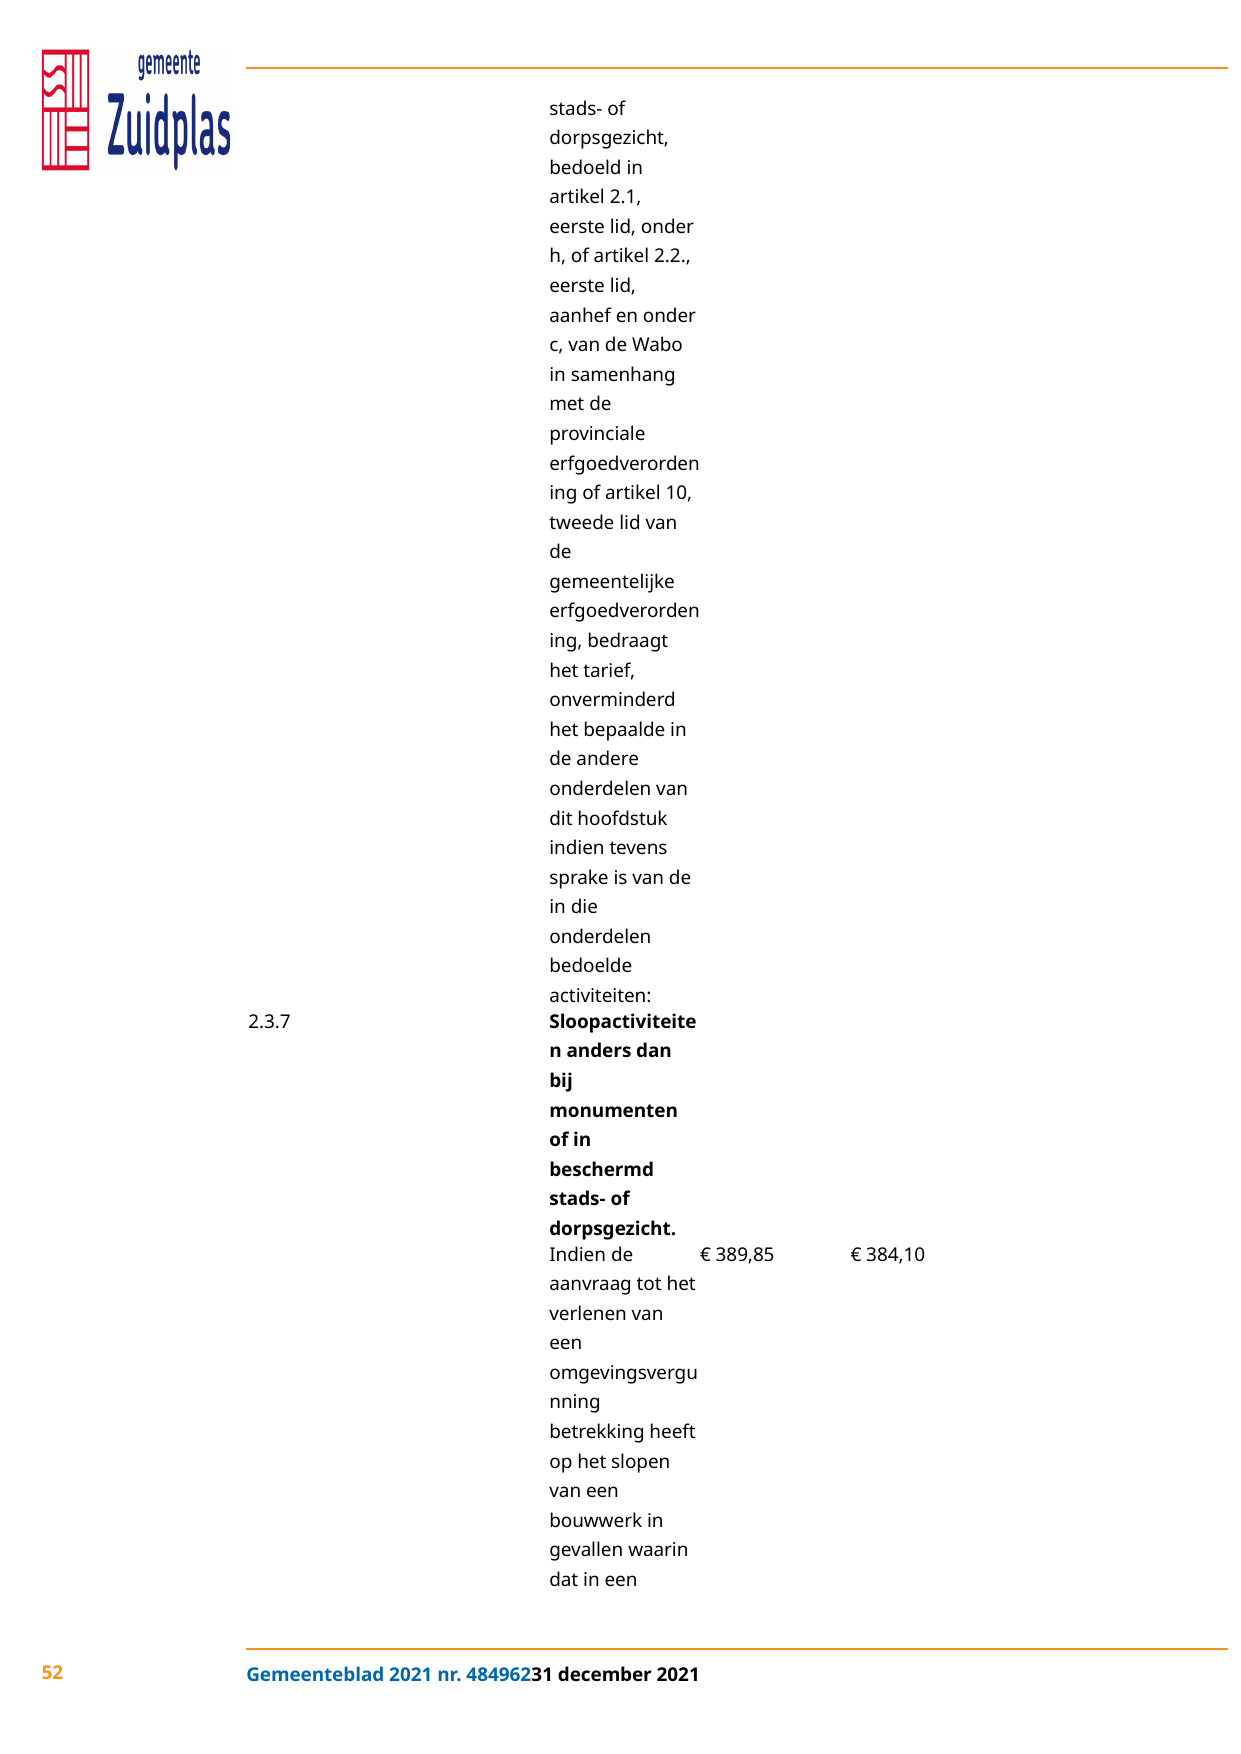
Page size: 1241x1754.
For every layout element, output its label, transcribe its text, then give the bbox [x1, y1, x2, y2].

table_cell [700, 1267, 850, 1292]
picture [41, 47, 231, 172]
table_cell [700, 1318, 850, 1344]
table_cell [1001, 1447, 1152, 1592]
table_cell [850, 1421, 1001, 1447]
table_cell € 389,85 [700, 1241, 850, 1267]
table_cell [700, 1447, 850, 1592]
table_cell [700, 1370, 850, 1395]
table_cell [1001, 1008, 1152, 1241]
table_cell [700, 95, 850, 1008]
table_cell [850, 1008, 1001, 1241]
table_cell [1001, 1241, 1152, 1267]
table_cell [248, 1241, 549, 1592]
table_cell [1001, 1344, 1152, 1369]
table_cell [850, 1292, 1001, 1318]
table_cell [248, 95, 549, 1008]
table_cell [850, 95, 1001, 1008]
table_cell [1001, 1267, 1152, 1292]
table_cell [850, 1447, 1001, 1592]
table_cell Sloopactiviteiten anders dan bij monumenten of in beschermd stads- of dorpsgezicht. [549, 1008, 700, 1241]
table_cell [700, 1421, 850, 1447]
table_cell [850, 1318, 1001, 1344]
table_cell [850, 1267, 1001, 1292]
table_cell [700, 1008, 850, 1241]
table_cell [1001, 1292, 1152, 1318]
table_cell [850, 1344, 1001, 1369]
table_cell [1001, 1318, 1152, 1344]
table_cell 2.3.7 [248, 1008, 549, 1241]
table_cell [1001, 95, 1152, 1008]
table_cell [1001, 1395, 1152, 1421]
table_cell [700, 1344, 850, 1369]
table_cell [700, 1292, 850, 1318]
table_cell [700, 1395, 850, 1421]
table_cell [1001, 1370, 1152, 1395]
table_cell [850, 1370, 1001, 1395]
table_cell stads- of dorpsgezicht, bedoeld in artikel 2.1, eerste lid, onder h, of artikel 2.2., eerste lid, aanhef en onder c, van de Wabo in samenhang met de provinciale erfgoedverordening of artikel 10, tweede lid van de gemeentelijke erfgoedverordening, bedraagt het tarief, onverminderd het bepaalde in de andere onderdelen van dit hoofdstuk indien tevens sprake is van de in die onderdelen bedoelde activiteiten: [549, 95, 700, 1008]
table_cell [850, 1395, 1001, 1421]
table_cell Indien de aanvraag tot het verlenen van een omgevingsvergunning betrekking heeft op het slopen van een bouwwerk in gevallen waarin dat in een [549, 1241, 700, 1592]
table_cell [1001, 1421, 1152, 1447]
table_cell € 384,10 [850, 1241, 1001, 1267]
